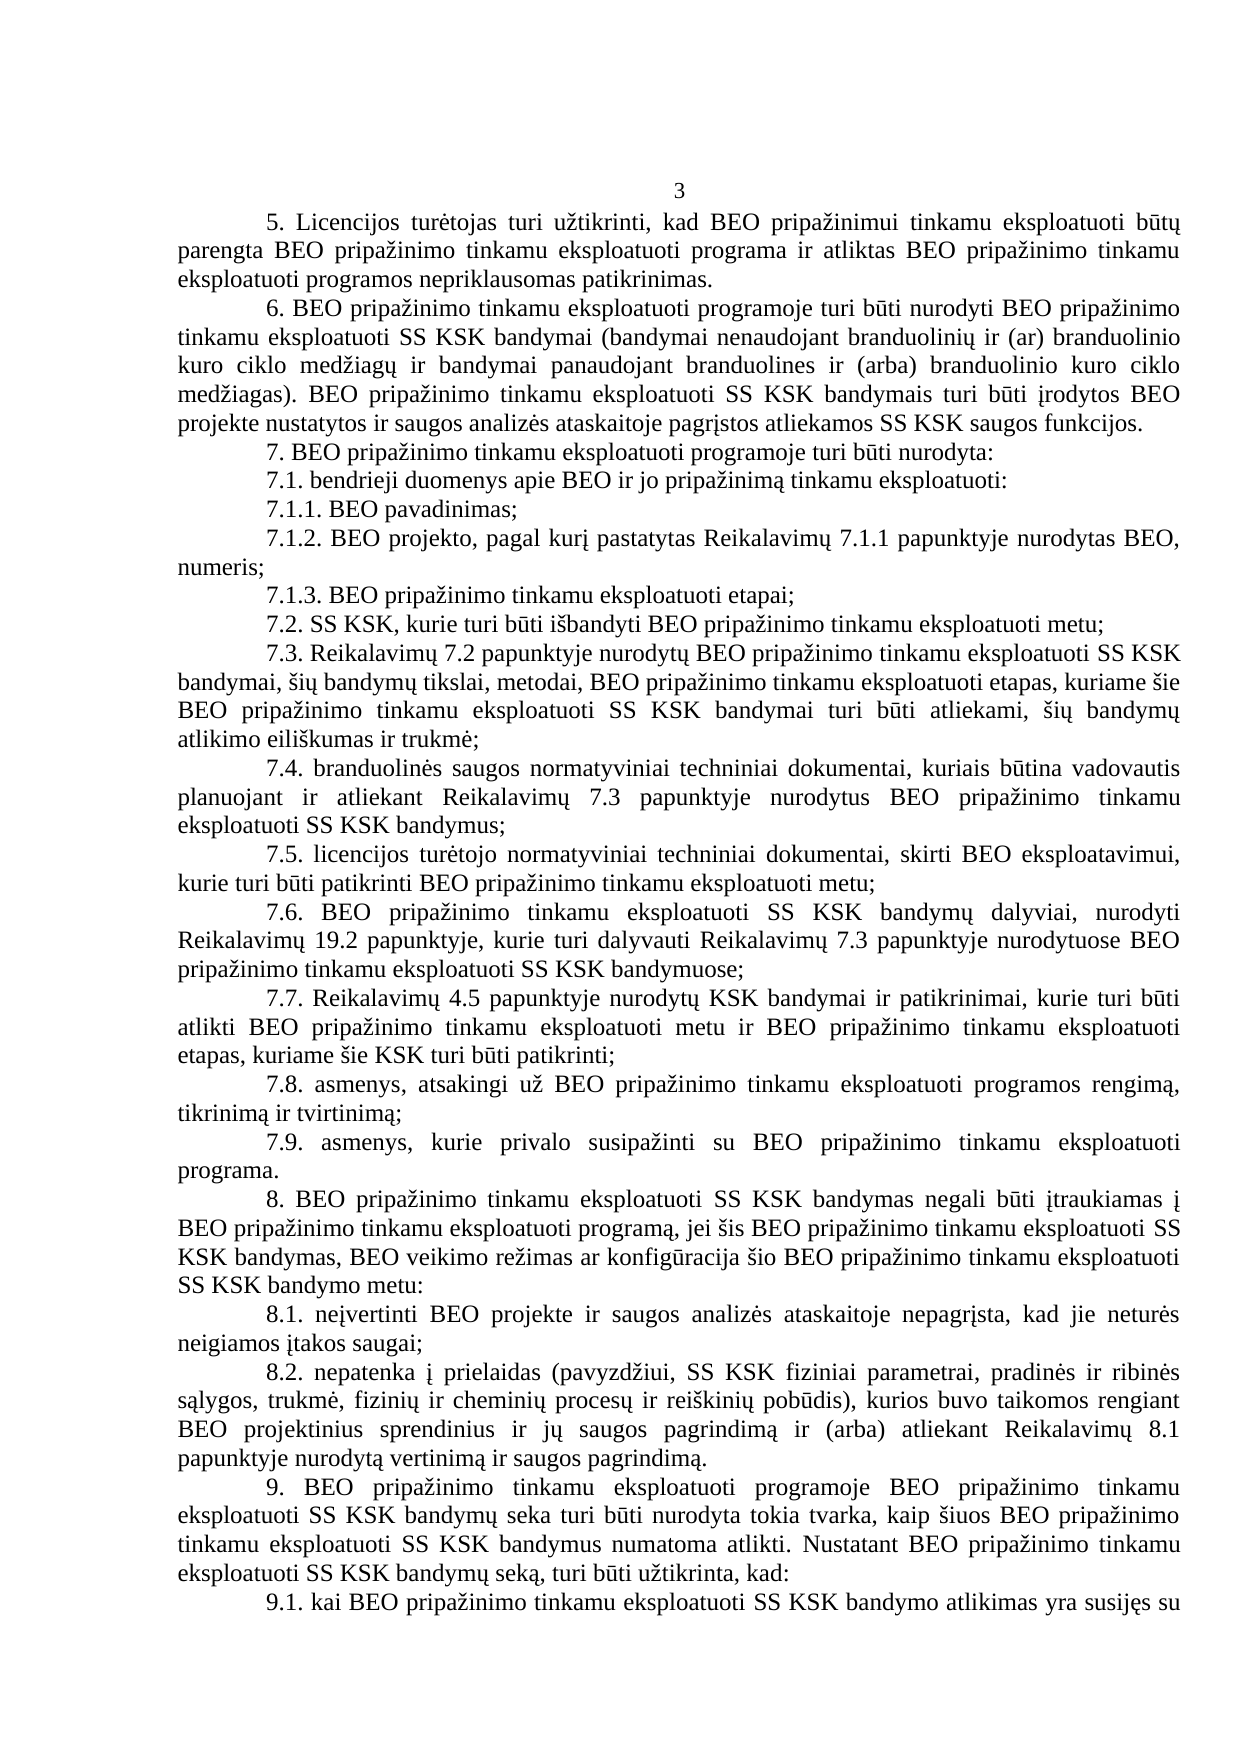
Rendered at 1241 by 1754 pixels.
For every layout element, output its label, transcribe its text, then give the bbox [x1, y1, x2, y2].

text 9. BEO pripažinimo tinkamu eksploatuoti programoje BEO pripažinimo tinkamu eksploatuoti SS KSK bandymų seka turi būti nurodyta tokia tvarka, kaip šiuos BEO pripažinimo tinkamu eksploatuoti SS KSK bandymus numatoma atlikti. Nustatant BEO pripažinimo tinkamu eksploatuoti SS KSK bandymų seką, turi būti užtikrinta, kad: [177, 1472, 1181, 1587]
text 7.4. branduolinės saugos normatyviniai techniniai dokumentai, kuriais būtina vadovautis planuojant ir atliekant Reikalavimų 7.3 papunktyje nurodytus BEO pripažinimo tinkamu eksploatuoti SS KSK bandymus; [177, 753, 1181, 839]
text 6. BEO pripažinimo tinkamu eksploatuoti programoje turi būti nurodyti BEO pripažinimo tinkamu eksploatuoti SS KSK bandymai (bandymai nenaudojant branduolinių ir (ar) branduolinio kuro ciklo medžiagų ir bandymai panaudojant branduolines ir (arba) branduolinio kuro ciklo medžiagas). BEO pripažinimo tinkamu eksploatuoti SS KSK bandymais turi būti įrodytos BEO projekte nustatytos ir saugos analizės ataskaitoje pagrįstos atliekamos SS KSK saugos funkcijos. [177, 293, 1181, 437]
text 7.1.3. BEO pripažinimo tinkamu eksploatuoti etapai; [177, 580, 1181, 609]
text 8.2. nepatenka į prielaidas (pavyzdžiui, SS KSK fiziniai parametrai, pradinės ir ribinės sąlygos, trukmė, fizinių ir cheminių procesų ir reiškinių pobūdis), kurios buvo taikomos rengiant BEO projektinius sprendinius ir jų saugos pagrindimą ir (arba) atliekant Reikalavimų 8.1 papunktyje nurodytą vertinimą ir saugos pagrindimą. [177, 1357, 1181, 1472]
text 7.1. bendrieji duomenys apie BEO ir jo pripažinimą tinkamu eksploatuoti: [177, 465, 1181, 494]
text 7.7. Reikalavimų 4.5 papunktyje nurodytų KSK bandymai ir patikrinimai, kurie turi būti atlikti BEO pripažinimo tinkamu eksploatuoti metu ir BEO pripažinimo tinkamu eksploatuoti etapas, kuriame šie KSK turi būti patikrinti; [177, 983, 1181, 1069]
text 7. BEO pripažinimo tinkamu eksploatuoti programoje turi būti nurodyta: [177, 437, 1181, 465]
text 8. BEO pripažinimo tinkamu eksploatuoti SS KSK bandymas negali būti įtraukiamas į BEO pripažinimo tinkamu eksploatuoti programą, jei šis BEO pripažinimo tinkamu eksploatuoti SS KSK bandymas, BEO veikimo režimas ar konfigūracija šio BEO pripažinimo tinkamu eksploatuoti SS KSK bandymo metu: [177, 1184, 1181, 1299]
text 8.1. neįvertinti BEO projekte ir saugos analizės ataskaitoje nepagrįsta, kad jie neturės neigiamos įtakos saugai; [177, 1299, 1181, 1357]
text 7.3. Reikalavimų 7.2 papunktyje nurodytų BEO pripažinimo tinkamu eksploatuoti SS KSK bandymai, šių bandymų tikslai, metodai, BEO pripažinimo tinkamu eksploatuoti etapas, kuriame šie BEO pripažinimo tinkamu eksploatuoti SS KSK bandymai turi būti atliekami, šių bandymų atlikimo eiliškumas ir trukmė; [177, 638, 1181, 753]
text 9.1. kai BEO pripažinimo tinkamu eksploatuoti SS KSK bandymo atlikimas yra susijęs su [177, 1587, 1181, 1615]
text 7.2. SS KSK, kurie turi būti išbandyti BEO pripažinimo tinkamu eksploatuoti metu; [177, 609, 1181, 638]
text 7.1.1. BEO pavadinimas; [177, 494, 1181, 523]
text 7.6. BEO pripažinimo tinkamu eksploatuoti SS KSK bandymų dalyviai, nurodyti Reikalavimų 19.2 papunktyje, kurie turi dalyvauti Reikalavimų 7.3 papunktyje nurodytuose BEO pripažinimo tinkamu eksploatuoti SS KSK bandymuose; [177, 897, 1181, 983]
text 7.5. licencijos turėtojo normatyviniai techniniai dokumentai, skirti BEO eksploatavimui, kurie turi būti patikrinti BEO pripažinimo tinkamu eksploatuoti metu; [177, 839, 1181, 897]
text 7.8. asmenys, atsakingi už BEO pripažinimo tinkamu eksploatuoti programos rengimą, tikrinimą ir tvirtinimą; [177, 1069, 1181, 1127]
text 5. Licencijos turėtojas turi užtikrinti, kad BEO pripažinimui tinkamu eksploatuoti būtų parengta BEO pripažinimo tinkamu eksploatuoti programa ir atliktas BEO pripažinimo tinkamu eksploatuoti programos nepriklausomas patikrinimas. [177, 207, 1181, 293]
text 7.1.2. BEO projekto, pagal kurį pastatytas Reikalavimų 7.1.1 papunktyje nurodytas BEO, numeris; [177, 523, 1181, 580]
text 7.9. asmenys, kurie privalo susipažinti su BEO pripažinimo tinkamu eksploatuoti programa. [177, 1127, 1181, 1184]
